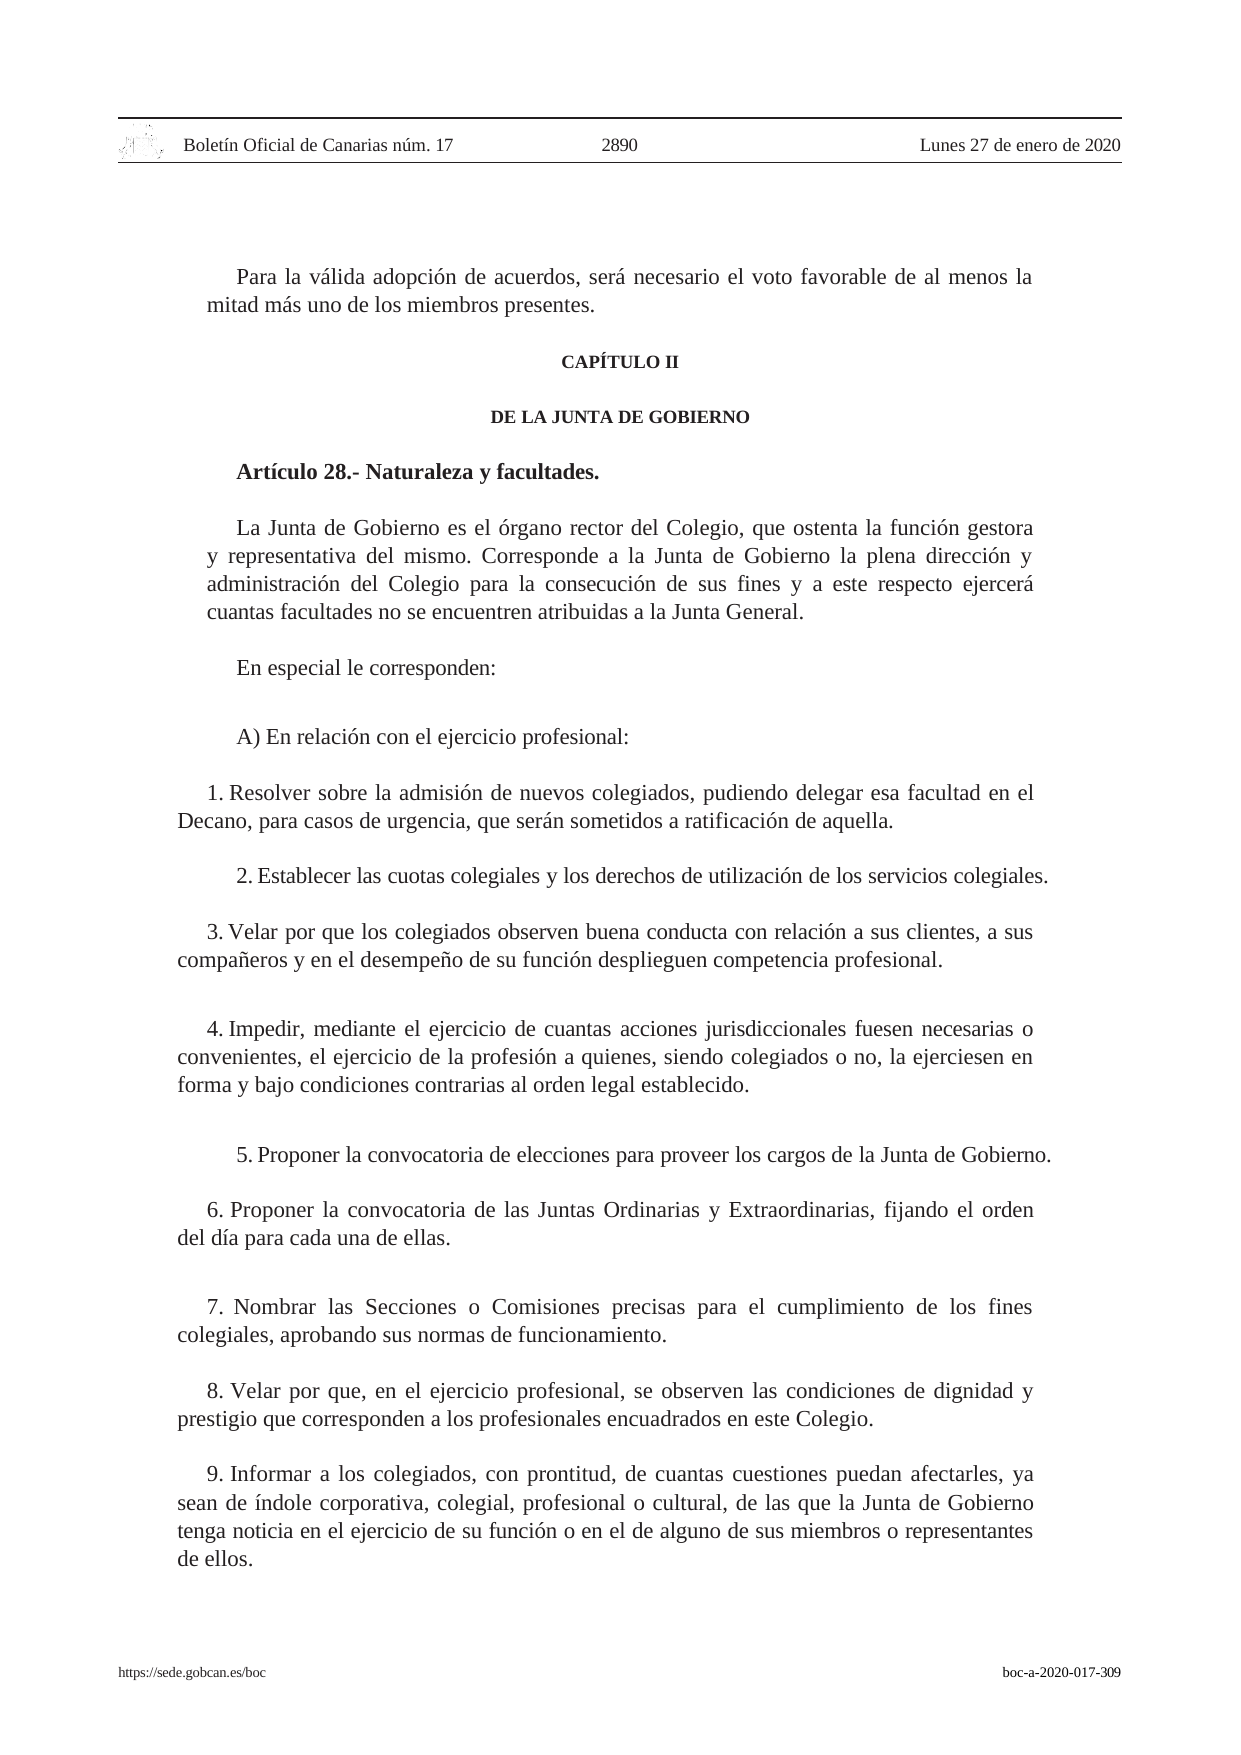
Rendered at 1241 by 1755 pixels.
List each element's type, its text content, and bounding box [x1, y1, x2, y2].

list Resolver sobre la admisión de nuevos colegiados, pudiendo delegar esa facultad en el Decano, para casos de urgencia, que serán sometidos a ratificación de aquella. [177, 779, 1034, 833]
text La Junta de Gobierno es el órgano rector del Colegio, que ostenta la función gestora y representativa del mismo. Corresponde a la Junta de Gobierno la plena dirección y administración del Colegio para la consecución de sus fines y a este respecto ejercerá cuantas facultades no se encuentren atribuidas a la Junta General. [207, 514, 1034, 625]
text En especial le corresponden: [236, 654, 1063, 680]
text CAPÍTULO II [307, 351, 933, 372]
list En relación con el ejercicio profesional: [236, 723, 1063, 749]
list Velar por que los colegiados observen buena conducta con relación a sus clientes, a sus compañeros y en el desempeño de su función desplieguen competencia profesional. [177, 918, 1034, 973]
list Proponer la convocatoria de elecciones para proveer los cargos de la Junta de Gobierno. [236, 1141, 1063, 1167]
list Proponer la convocatoria de las Juntas Ordinarias y Extraordinarias, fijando el orden del día para cada una de ellas. [177, 1196, 1034, 1251]
list Establecer las cuotas colegiales y los derechos de utilización de los servicios colegiales. [236, 862, 1063, 889]
text Para la válida adopción de acuerdos, será necesario el voto favorable de al menos la mitad más uno de los miembros presentes. [207, 263, 1034, 318]
text DE LA JUNTA DE GOBIERNO [307, 406, 933, 428]
list Nombrar las Secciones o Comisiones precisas para el cumplimiento de los fines colegiales, aprobando sus normas de funcionamiento. [177, 1293, 1034, 1348]
list Impedir, mediante el ejercicio de cuantas acciones jurisdiccionales fuesen necesarias o convenientes, el ejercicio de la profesión a quienes, siendo colegiados o no, la ejerciesen en forma y bajo condiciones contrarias al orden legal establecido. [177, 1015, 1034, 1098]
subtitle Artículo 28.- Naturaleza y facultades. [236, 458, 1063, 484]
list Velar por que, en el ejercicio profesional, se observen las condiciones de dignidad y prestigio que corresponden a los profesionales encuadrados en este Colegio. [177, 1377, 1034, 1431]
list Informar a los colegiados, con prontitud, de cuantas cuestiones puedan afectarles, ya sean de índole corporativa, colegial, profesional o cultural, de las que la Junta de Gobierno tenga noticia en el ejercicio de su función o en el de alguno de sus miembros o representantes de ellos. [177, 1461, 1034, 1571]
